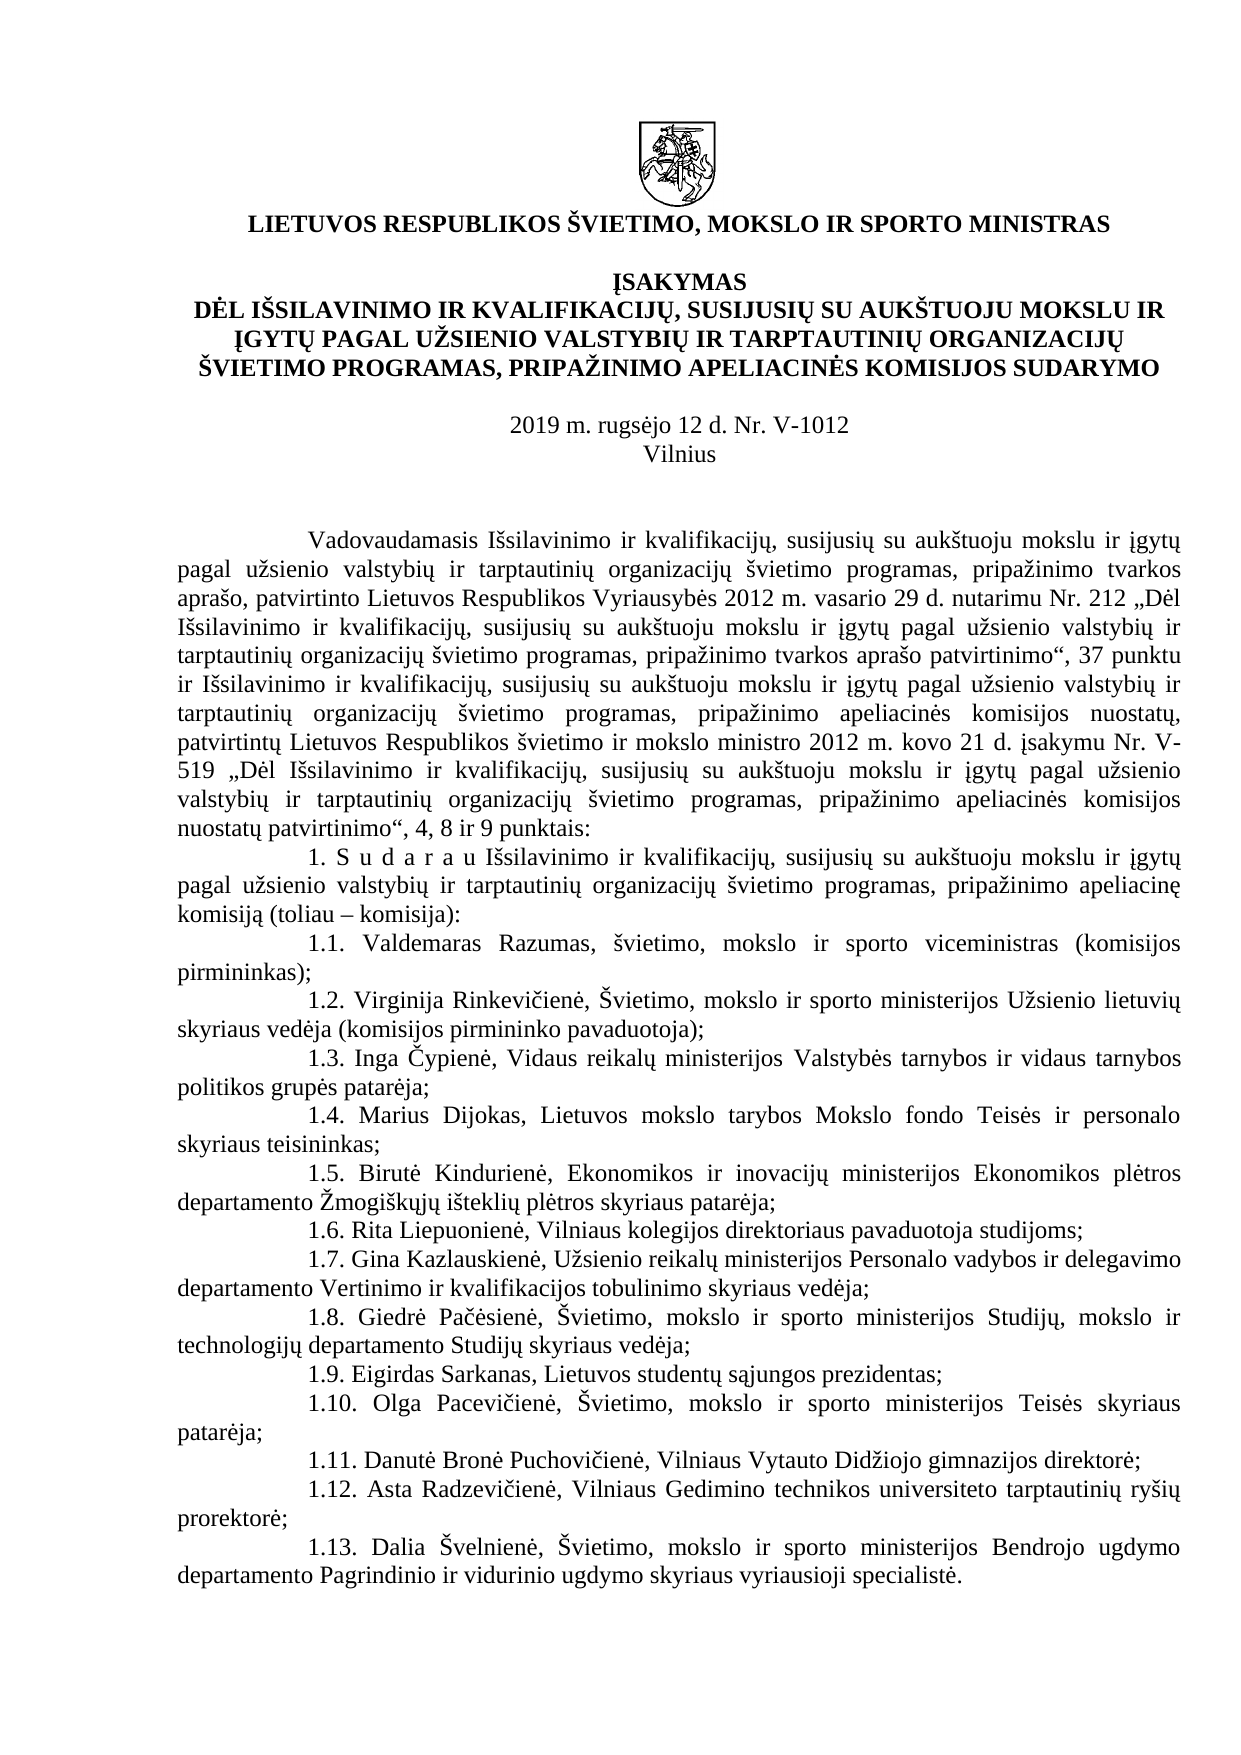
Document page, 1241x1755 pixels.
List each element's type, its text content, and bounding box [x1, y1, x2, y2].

text 1.1. Valdemaras Razumas, švietimo, mokslo ir sporto viceministras (komisijos pirmininkas); [177, 928, 1182, 985]
text 1.12. Asta Radzevičienė, Vilniaus Gedimino technikos universiteto tarptautinių ryšių prorektorė; [177, 1474, 1182, 1532]
text 1.5. Birutė Kindurienė, Ekonomikos ir inovacijų ministerijos Ekonomikos plėtros departamento Žmogiškųjų išteklių plėtros skyriaus patarėja; [177, 1158, 1182, 1215]
text 1.4. Marius Dijokas, Lietuvos mokslo tarybos Mokslo fondo Teisės ir personalo skyriaus teisininkas; [177, 1100, 1182, 1158]
text 1.10. Olga Pacevičienė, Švietimo, mokslo ir sporto ministerijos Teisės skyriaus patarėja; [177, 1388, 1182, 1445]
text Vadovaudamasis Išsilavinimo ir kvalifikacijų, susijusių su aukštuoju mokslu ir įgytų pagal užsienio valstybių ir tarptautinių organizacijų švietimo programas, pripažinimo tvarkos aprašo, patvirtinto Lietuvos Respublikos Vyriausybės 2012 m. vasario 29 d. nutarimu Nr. 212 „Dėl Išsilavinimo ir kvalifikacijų, susijusių su aukštuoju mokslu ir įgytų pagal užsienio valstybių ir tarptautinių organizacijų švietimo programas, pripažinimo tvarkos aprašo patvirtinimo“, 37 punktu ir Išsilavinimo ir kvalifikacijų, susijusių su aukštuoju mokslu ir įgytų pagal užsienio valstybių ir tarptautinių organizacijų švietimo programas, pripažinimo apeliacinės komisijos nuostatų, patvirtintų Lietuvos Respublikos švietimo ir mokslo ministro 2012 m. kovo 21 d. įsakymu Nr. V-519 „Dėl Išsilavinimo ir kvalifikacijų, susijusių su aukštuoju mokslu ir įgytų pagal užsienio valstybių ir tarptautinių organizacijų švietimo programas, pripažinimo apeliacinės komisijos nuostatų patvirtinimo“, 4, 8 ir 9 punktais: [177, 525, 1182, 842]
text 1.7. Gina Kazlauskienė, Užsienio reikalų ministerijos Personalo vadybos ir delegavimo departamento Vertinimo ir kvalifikacijos tobulinimo skyriaus vedėja; [177, 1244, 1182, 1302]
text 1.8. Giedrė Pačėsienė, Švietimo, mokslo ir sporto ministerijos Studijų, mokslo ir technologijų departamento Studijų skyriaus vedėja; [177, 1302, 1182, 1359]
text Vilnius [177, 439, 1182, 468]
text DĖL IŠSILAVINIMO IR KVALIFIKACIJŲ, SUSIJUSIŲ SU AUKŠTUOJU MOKSLU IR ĮGYTŲ PAGAL UŽSIENIO VALSTYBIŲ IR TARPTAUTINIŲ ORGANIZACIJŲ ŠVIETIMO PROGRAMAS, PRIPAŽINIMO APELIACINĖS KOMISIJOS SUDARYMO [177, 295, 1182, 382]
text 1.13. Dalia Švelnienė, Švietimo, mokslo ir sporto ministerijos Bendrojo ugdymo departamento Pagrindinio ir vidurinio ugdymo skyriaus vyriausioji specialistė. [177, 1532, 1182, 1589]
text 1.3. Inga Čypienė, Vidaus reikalų ministerijos Valstybės tarnybos ir vidaus tarnybos politikos grupės patarėja; [177, 1043, 1182, 1100]
subtitle 2019 m. rugsėjo 12 d. Nr. V-1012 [177, 410, 1182, 439]
text 1.2. Virginija Rinkevičienė, Švietimo, mokslo ir sporto ministerijos Užsienio lietuvių skyriaus vedėja (komisijos pirmininko pavaduotoja); [177, 985, 1182, 1043]
text 1.11. Danutė Bronė Puchovičienė, Vilniaus Vytauto Didžiojo gimnazijos direktorė; [177, 1445, 1182, 1474]
text LIETUVOS RESPUBLIKOS ŠVIETIMO, MOKSLO IR SPORTO MINISTRAS [177, 209, 1182, 238]
text 1.6. Rita Liepuonienė, Vilniaus kolegijos direktoriaus pavaduotoja studijoms; [177, 1215, 1182, 1244]
text 1.9. Eigirdas Sarkanas, Lietuvos studentų sąjungos prezidentas; [177, 1359, 1182, 1388]
text 1. S u d a r a u Išsilavinimo ir kvalifikacijų, susijusių su aukštuoju mokslu ir įgytų pagal užsienio valstybių ir tarptautinių organizacijų švietimo programas, pripažinimo apeliacinę komisiją (toliau – komisija): [177, 842, 1182, 928]
text ĮSAKYMAS [177, 267, 1182, 295]
